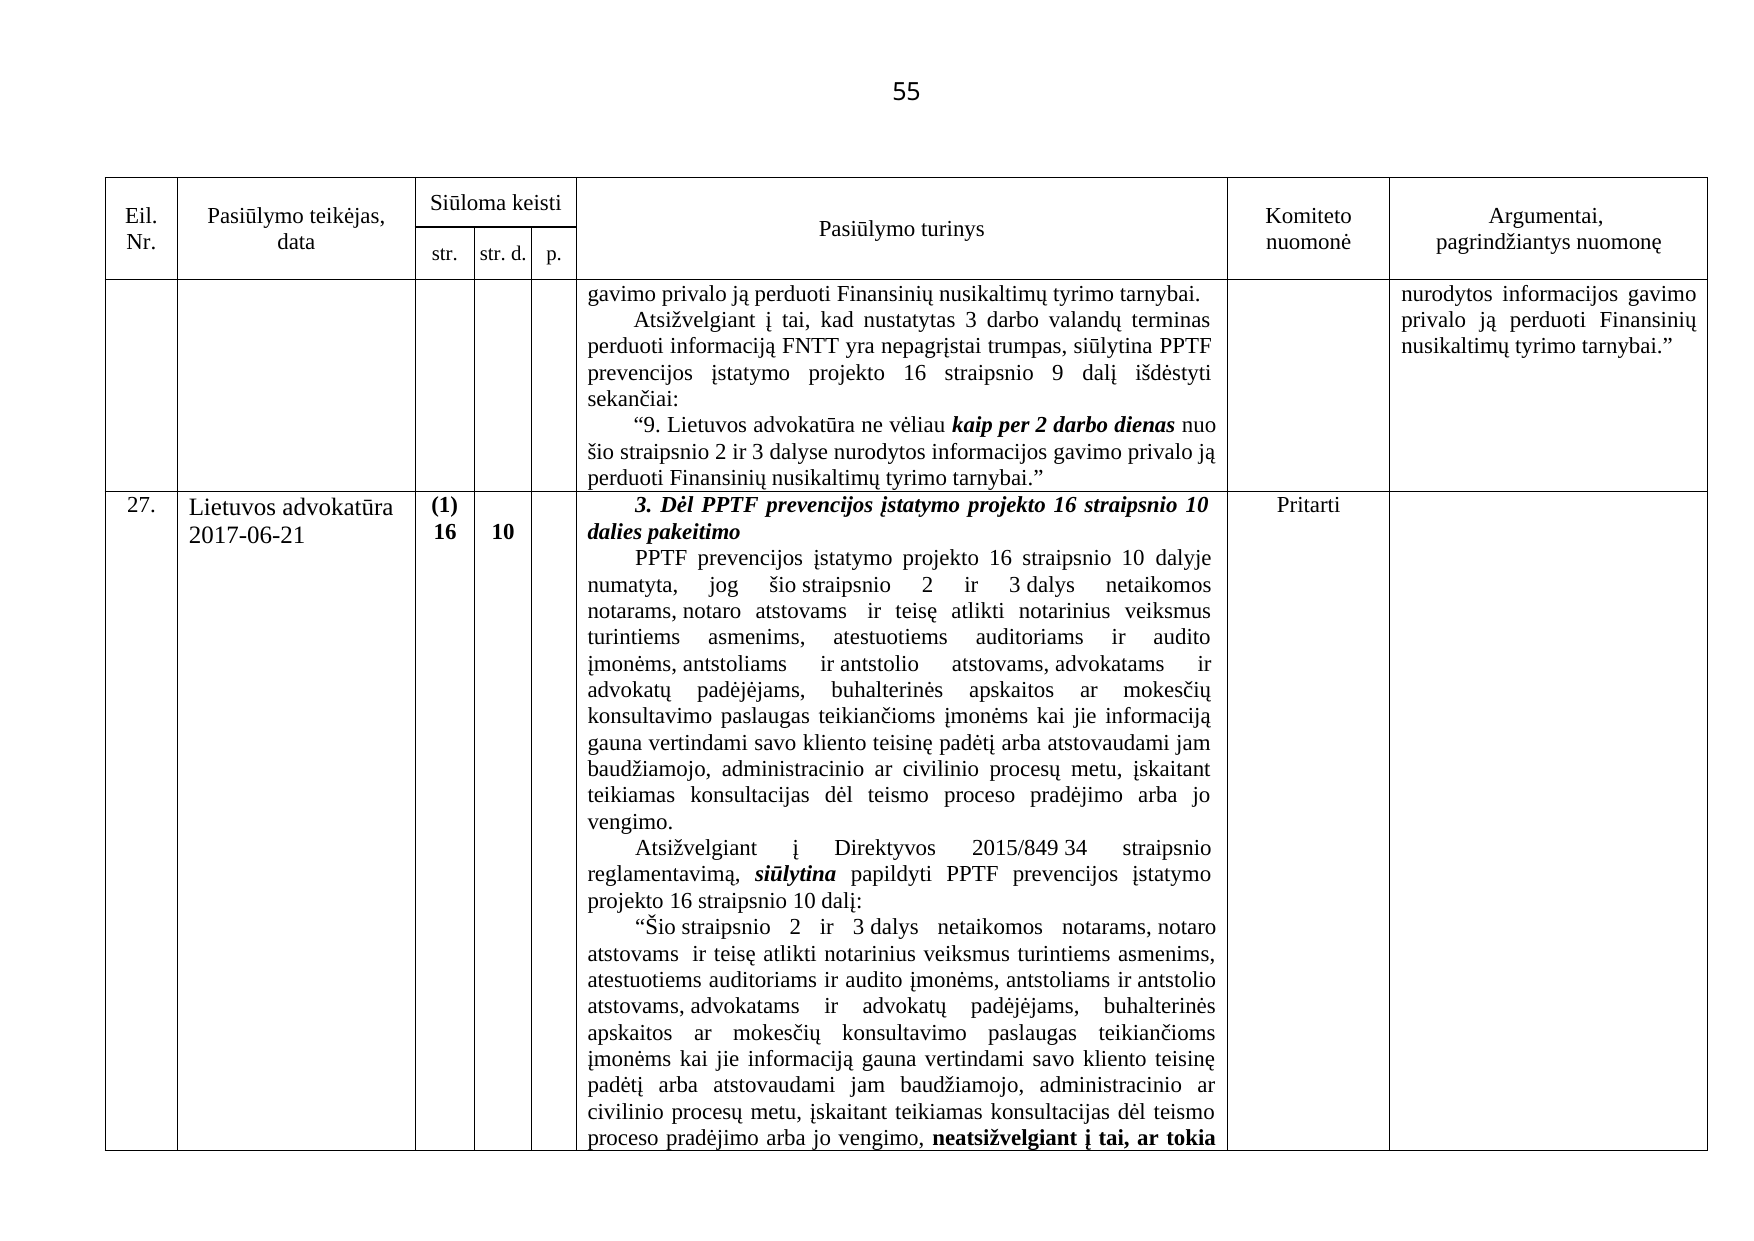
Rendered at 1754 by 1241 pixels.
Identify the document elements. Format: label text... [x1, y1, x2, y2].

table_cell str. d. [475, 228, 531, 279]
table_cell [1228, 280, 1389, 491]
table_cell Pritarti [1228, 492, 1389, 1150]
table_cell [1390, 492, 1707, 1150]
table_header Siūloma keisti [416, 178, 576, 226]
table_cell [416, 280, 474, 491]
table_header Eil. Nr. [106, 178, 177, 279]
table_header Pasiūlymo turinys [577, 178, 1227, 279]
table_cell [532, 280, 576, 491]
table_cell 3. Dėl PPTF prevencijos įstatymo projekto 16 straipsnio 10 dalies pakeitimo PPTF prevencijos įstatymo projekto 16 straipsnio 10 dalyje numatyta, jog šio straipsnio 2 ir 3 dalys netaikomos notarams, notaro atstovams ir teisę atlikti notarinius veiksmus turintiems asmenims, atestuotiems auditoriams ir audito įmonėms, antstoliams ir antstolio atstovams, advokatams ir advokatų padėjėjams, buhalterinės apskaitos ar mokesčių konsultavimo paslaugas teikiančioms įmonėms kai jie informaciją gauna vertindami savo kliento teisinę padėtį arba atstovaudami jam baudžiamojo, administracinio ar civilinio procesų metu, įskaitant teikiamas konsultacijas dėl teismo proceso pradėjimo arba jo vengimo. Atsižvelgiant į Direktyvos 2015/849 34 straipsnio reglamentavimą, siūlytina papildyti PPTF prevencijos įstatymo projekto 16 straipsnio 10 dalį: “Šio straipsnio 2 ir 3 dalys netaikomos notarams, notaro atstovams ir teisę atlikti notarinius veiksmus turintiems asmenims, atestuotiems auditoriams ir audito įmonėms, antstoliams ir antstolio atstovams, advokatams ir advokatų padėjėjams, buhalterinės apskaitos ar mokesčių konsultavimo paslaugas teikiančioms įmonėms kai jie informaciją gauna vertindami savo kliento teisinę padėtį arba atstovaudami jam baudžiamojo, administracinio ar civilinio procesų metu, įskaitant teikiamas konsultacijas dėl teismo proceso pradėjimo arba jo vengimo, neatsižvelgiant į tai, ar tokia [577, 492, 1227, 1150]
table_cell str. [416, 228, 474, 279]
table_cell nurodytos informacijos gavimo privalo ją perduoti Finansinių nusikaltimų tyrimo tarnybai.” [1390, 280, 1707, 491]
table_cell 27. [106, 492, 177, 1150]
table_cell (1) 16 [416, 492, 474, 1150]
table_cell 10 [475, 492, 531, 1150]
table_cell [532, 492, 576, 1150]
table_cell [475, 280, 531, 491]
table_cell p. [532, 228, 576, 279]
table_cell [106, 280, 177, 491]
table_cell [178, 280, 415, 491]
table_header Komiteto nuomonė [1228, 178, 1389, 279]
table_header Pasiūlymo teikėjas, data [178, 178, 415, 279]
table_header Argumentai, pagrindžiantys nuomonę [1390, 178, 1707, 279]
table_cell gavimo privalo ją perduoti Finansinių nusikaltimų tyrimo tarnybai. Atsižvelgiant į tai, kad nustatytas 3 darbo valandų terminas perduoti informaciją FNTT yra nepagrįstai trumpas, siūlytina PPTF prevencijos įstatymo projekto 16 straipsnio 9 dalį išdėstyti sekančiai: “9. Lietuvos advokatūra ne vėliau kaip per 2 darbo dienas nuo šio straipsnio 2 ir 3 dalyse nurodytos informacijos gavimo privalo ją perduoti Finansinių nusikaltimų tyrimo tarnybai.” [577, 280, 1227, 491]
table_cell Lietuvos advokatūra 2017-06-21 [178, 492, 415, 1150]
